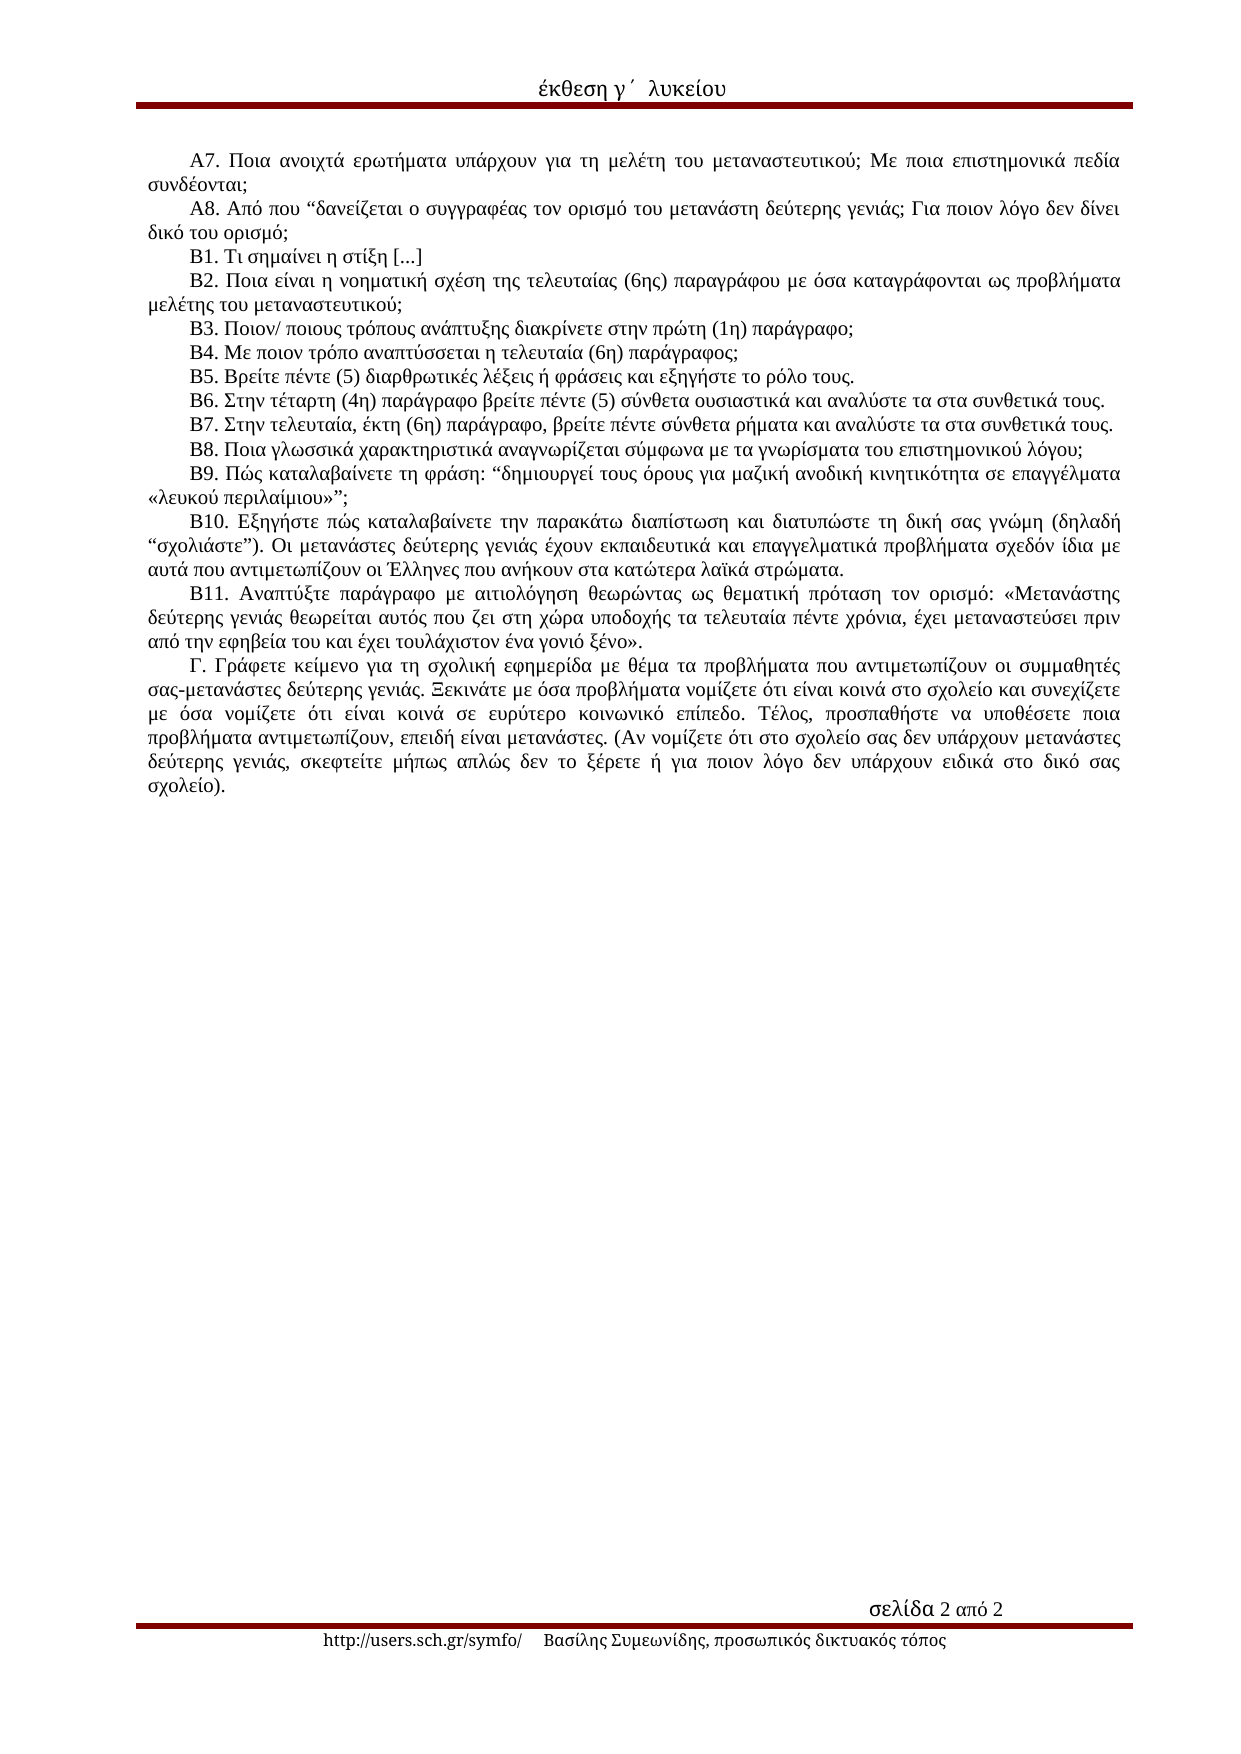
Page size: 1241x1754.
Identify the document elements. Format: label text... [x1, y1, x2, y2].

text Β11. Αναπτύξτε παράγραφο με αιτιολόγηση θεωρώντας ως θεματική πρόταση τον ορισμό: «Μετανάστης δεύτερης γενιάς θεωρείται αυτός που ζει στη χώρα υποδοχής τα τελευταία πέντε χρόνια, έχει μεταναστεύσει πριν από την εφηβεία του και έχει τουλάχιστον ένα γονιό ξένο». [148, 581, 1122, 653]
text Β2. Ποια είναι η νοηματική σχέση της τελευταίας (6ης) παραγράφου με όσα καταγράφονται ως προβλήματα μελέτης του μεταναστευτικού; [148, 268, 1122, 316]
text Β1. Τι σημαίνει η στίξη [...] [148, 244, 1122, 268]
text Β9. Πώς καταλαβαίνετε τη φράση: “δημιουργεί τους όρους για μαζική ανοδική κινητικότητα σε επαγγέλματα «λευκού περιλαίμιου»”; [148, 461, 1122, 509]
text Β4. Με ποιον τρόπο αναπτύσσεται η τελευταία (6η) παράγραφος; [148, 340, 1122, 364]
text Β7. Στην τελευταία, έκτη (6η) παράγραφο, βρείτε πέντε σύνθετα ρήματα και αναλύστε τα στα συνθετικά τους. [148, 412, 1122, 436]
text Β6. Στην τέταρτη (4η) παράγραφο βρείτε πέντε (5) σύνθετα ουσιαστικά και αναλύστε τα στα συνθετικά τους. [148, 388, 1122, 412]
text Β5. Βρείτε πέντε (5) διαρθρωτικές λέξεις ή φράσεις και εξηγήστε το ρόλο τους. [148, 364, 1122, 388]
text Α7. Ποια ανοιχτά ερωτήματα υπάρχουν για τη μελέτη του μεταναστευτικού; Με ποια επιστημονικά πεδία συνδέονται; [148, 148, 1122, 196]
text Γ. Γράφετε κείμενο για τη σχολική εφημερίδα με θέμα τα προβλήματα που αντιμετωπίζουν οι συμμαθητές σας-μετανάστες δεύτερης γενιάς. Ξεκινάτε με όσα προβλήματα νομίζετε ότι είναι κοινά στο σχολείο και συνεχίζετε με όσα νομίζετε ότι είναι κοινά σε ευρύτερο κοινωνικό επίπεδο. Τέλος, προσπαθήστε να υποθέσετε ποια προβλήματα αντιμετωπίζουν, επειδή είναι μετανάστες. (Αν νομίζετε ότι στο σχολείο σας δεν υπάρχουν μετανάστες δεύτερης γενιάς, σκεφτείτε μήπως απλώς δεν το ξέρετε ή για ποιον λόγο δεν υπάρχουν ειδικά στο δικό σας σχολείο). [148, 653, 1122, 797]
text Α8. Από που “δανείζεται ο συγγραφέας τον ορισμό του μετανάστη δεύτερης γενιάς; Για ποιον λόγο δεν δίνει δικό του ορισμό; [148, 196, 1122, 244]
text Β3. Ποιον/ ποιους τρόπους ανάπτυξης διακρίνετε στην πρώτη (1η) παράγραφο; [148, 316, 1122, 340]
text Β8. Ποια γλωσσικά χαρακτηριστικά αναγνωρίζεται σύμφωνα με τα γνωρίσματα του επιστημονικού λόγου; [148, 436, 1122, 461]
text Β10. Εξηγήστε πώς καταλαβαίνετε την παρακάτω διαπίστωση και διατυπώστε τη δική σας γνώμη (δηλαδή “σχολιάστε”). Οι μετανάστες δεύτερης γενιάς έχουν εκπαιδευτικά και επαγγελματικά προβλήματα σχεδόν ίδια με αυτά που αντιμετωπίζουν οι Έλληνες που ανήκουν στα κατώτερα λαϊκά στρώματα. [148, 509, 1122, 581]
